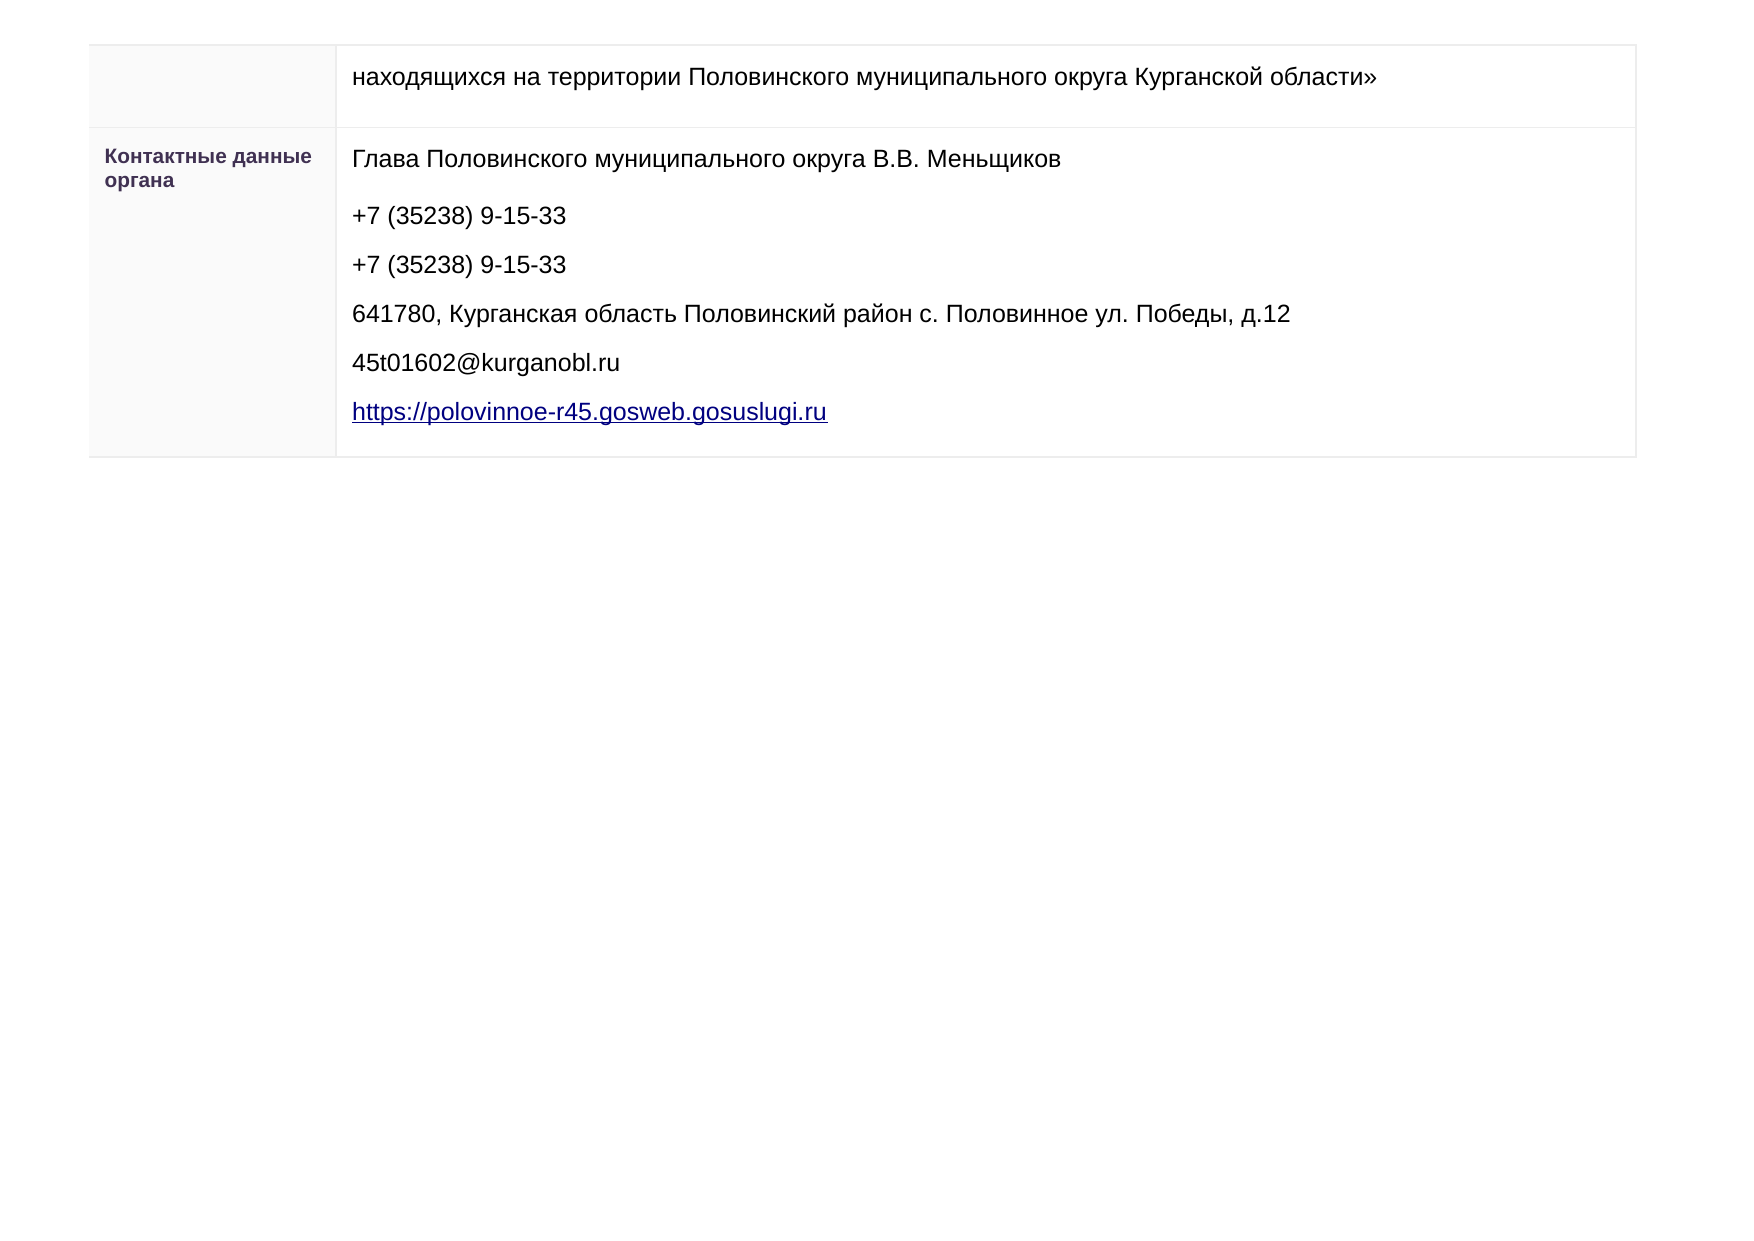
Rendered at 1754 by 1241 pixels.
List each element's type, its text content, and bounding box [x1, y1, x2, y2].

table_cell находящихся на территории Половинского муниципального округа Курганской области» [337, 46, 1635, 127]
table_cell Глава Половинского муниципального округа В.В. Меньщиков +7 (35238) 9-15-33 +7 (35238) 9-15-33 641780, Курганская область Половинский район с. Половинное ул. Победы, д.12 45t01602@kurganobl.ru https://polovinnoe-r45.gosweb.gosuslugi.ru [337, 128, 1635, 456]
table_cell Контактные данные органа [89, 128, 335, 456]
table_cell [89, 46, 335, 127]
